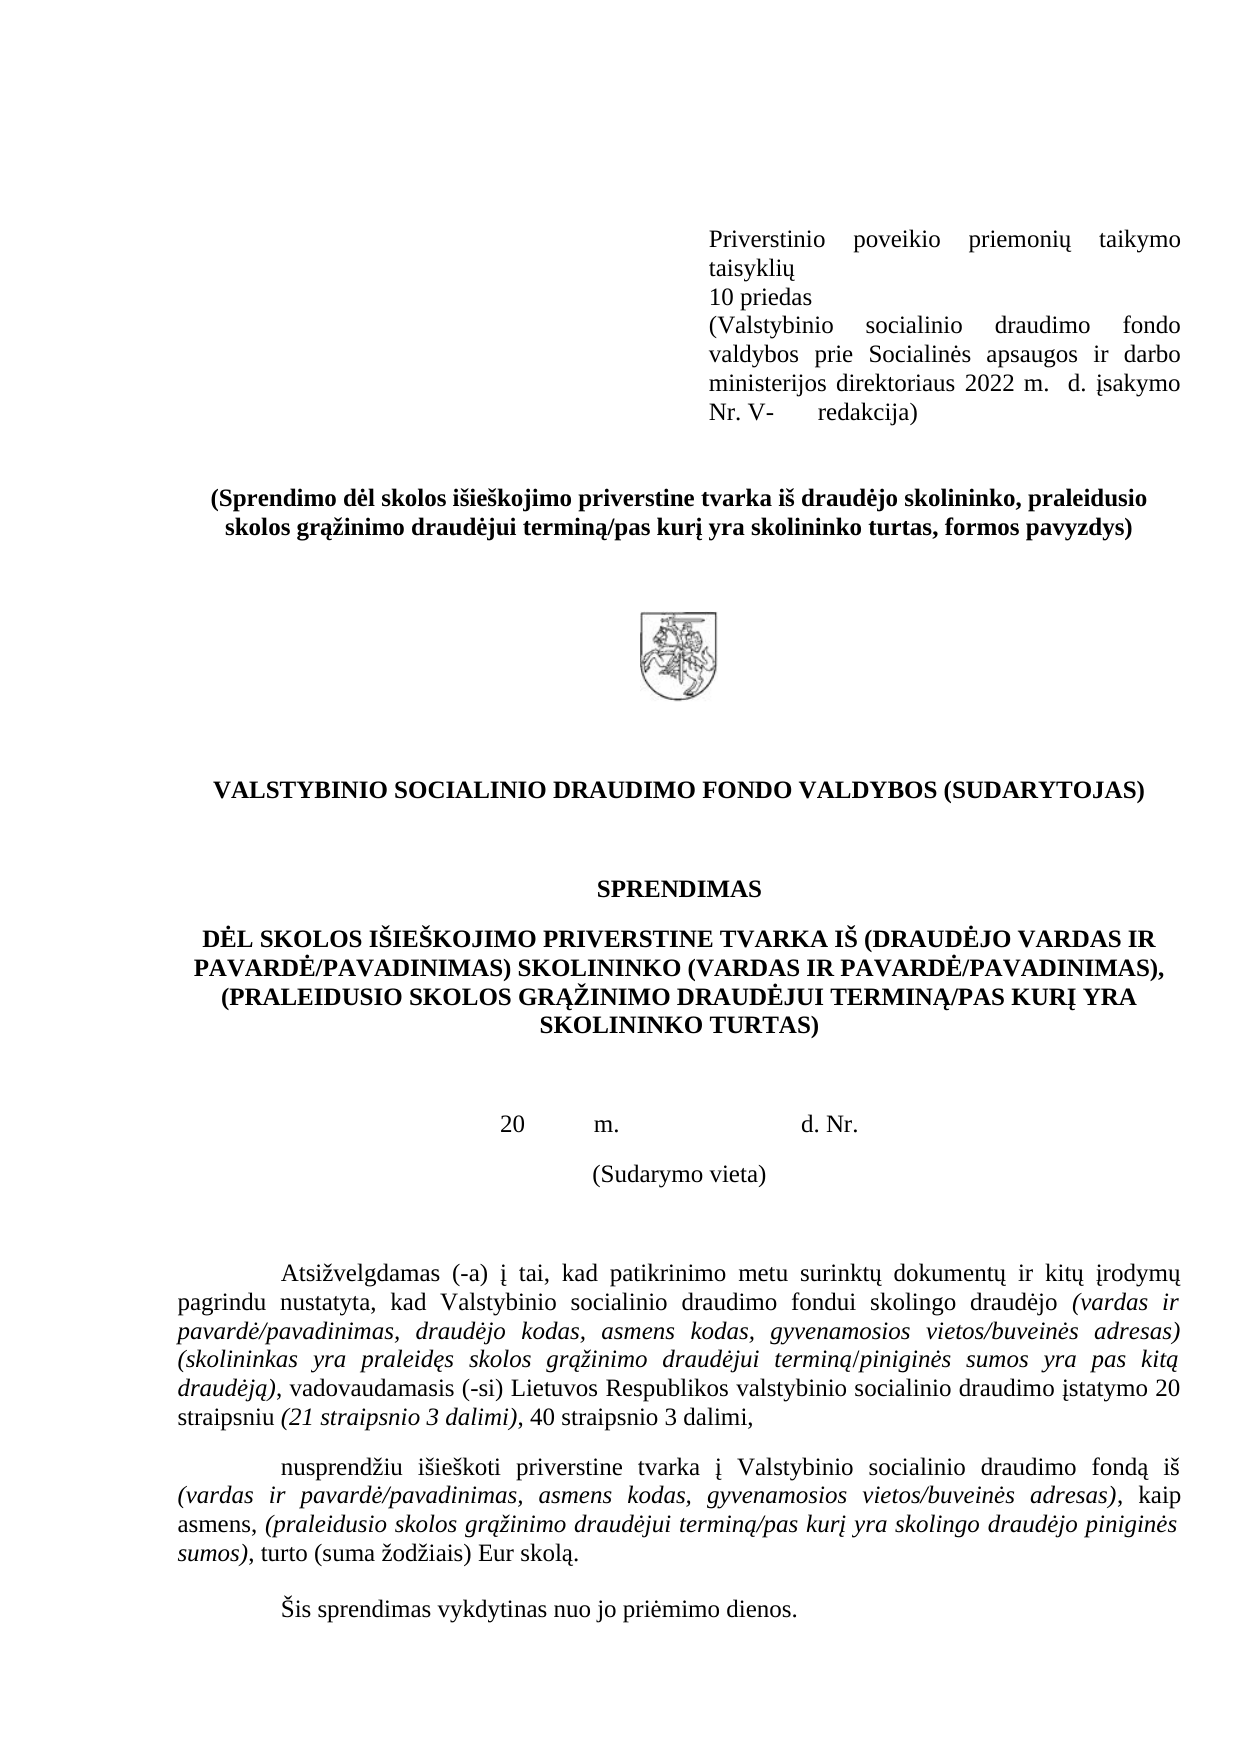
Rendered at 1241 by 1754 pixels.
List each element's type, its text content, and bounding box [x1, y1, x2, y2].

text (Sprendimo dėl skolos išieškojimo priverstine tvarka iš draudėjo skolininko, praleidusio skolos grąžinimo draudėjui terminą/pas kurį yra skolininko turtas, formos pavyzdys) [177, 483, 1181, 541]
text (Valstybinio socialinio draudimo fondo valdybos prie Socialinės apsaugos ir darbo ministerijos direktoriaus 2022 m. d. įsakymo Nr. V- redakcija) [709, 311, 1181, 426]
text Šis sprendimas vykdytinas nuo jo priėmimo dienos. [177, 1587, 1181, 1625]
text Priverstinio poveikio priemonių taikymo taisyklių [709, 224, 1181, 282]
text Atsižvelgdamas (-a) į tai, kad patikrinimo metu surinktų dokumentų ir kitų įrodymų pagrindu nustatyta, kad Valstybinio socialinio draudimo fondui skolingo draudėjo (vardas ir pavardė/pavadinimas, draudėjo kodas, asmens kodas, gyvenamosios vietos/buveinės adresas) (skolininkas yra praleidęs skolos grąžinimo draudėjui terminą/piniginės sumos yra pas kitą draudėją), vadovaudamasis (-si) Lietuvos Respublikos valstybinio socialinio draudimo įstatymo 20 straipsniu (21 straipsnio 3 dalimi), 40 straipsnio 3 dalimi, [177, 1258, 1181, 1431]
text 10 priedas [709, 282, 1181, 311]
text VALSTYBINIO SOCIALINIO DRAUDIMO FONDO VALDYBOS (SUDARYTOJAS) [177, 775, 1181, 804]
text (Sudarymo vieta) [177, 1159, 1181, 1188]
text SPRENDIMAS [177, 874, 1181, 903]
text 20 m. d. Nr. [177, 1109, 1181, 1138]
text DĖL SKOLOS IŠIEŠKOJIMO PRIVERSTINE TVARKA IŠ (DRAUDĖJO VARDAS IR PAVARDĖ/PAVADINIMAS) SKOLININKO (VARDAS IR PAVARDĖ/PAVADINIMAS), (PRALEIDUSIO SKOLOS GRĄŽINIMO DRAUDĖJUI TERMINĄ/PAS KURĮ YRA SKOLININKO TURTAS) [177, 924, 1181, 1039]
text nusprendžiu išieškoti priverstine tvarka į Valstybinio socialinio draudimo fondą iš (vardas ir pavardė/pavadinimas, asmens kodas, gyvenamosios vietos/buveinės adresas), kaip asmens, (praleidusio skolos grąžinimo draudėjui terminą/pas kurį yra skolingo draudėjo piniginės sumos), turto (suma žodžiais) Eur skolą. [177, 1452, 1181, 1567]
